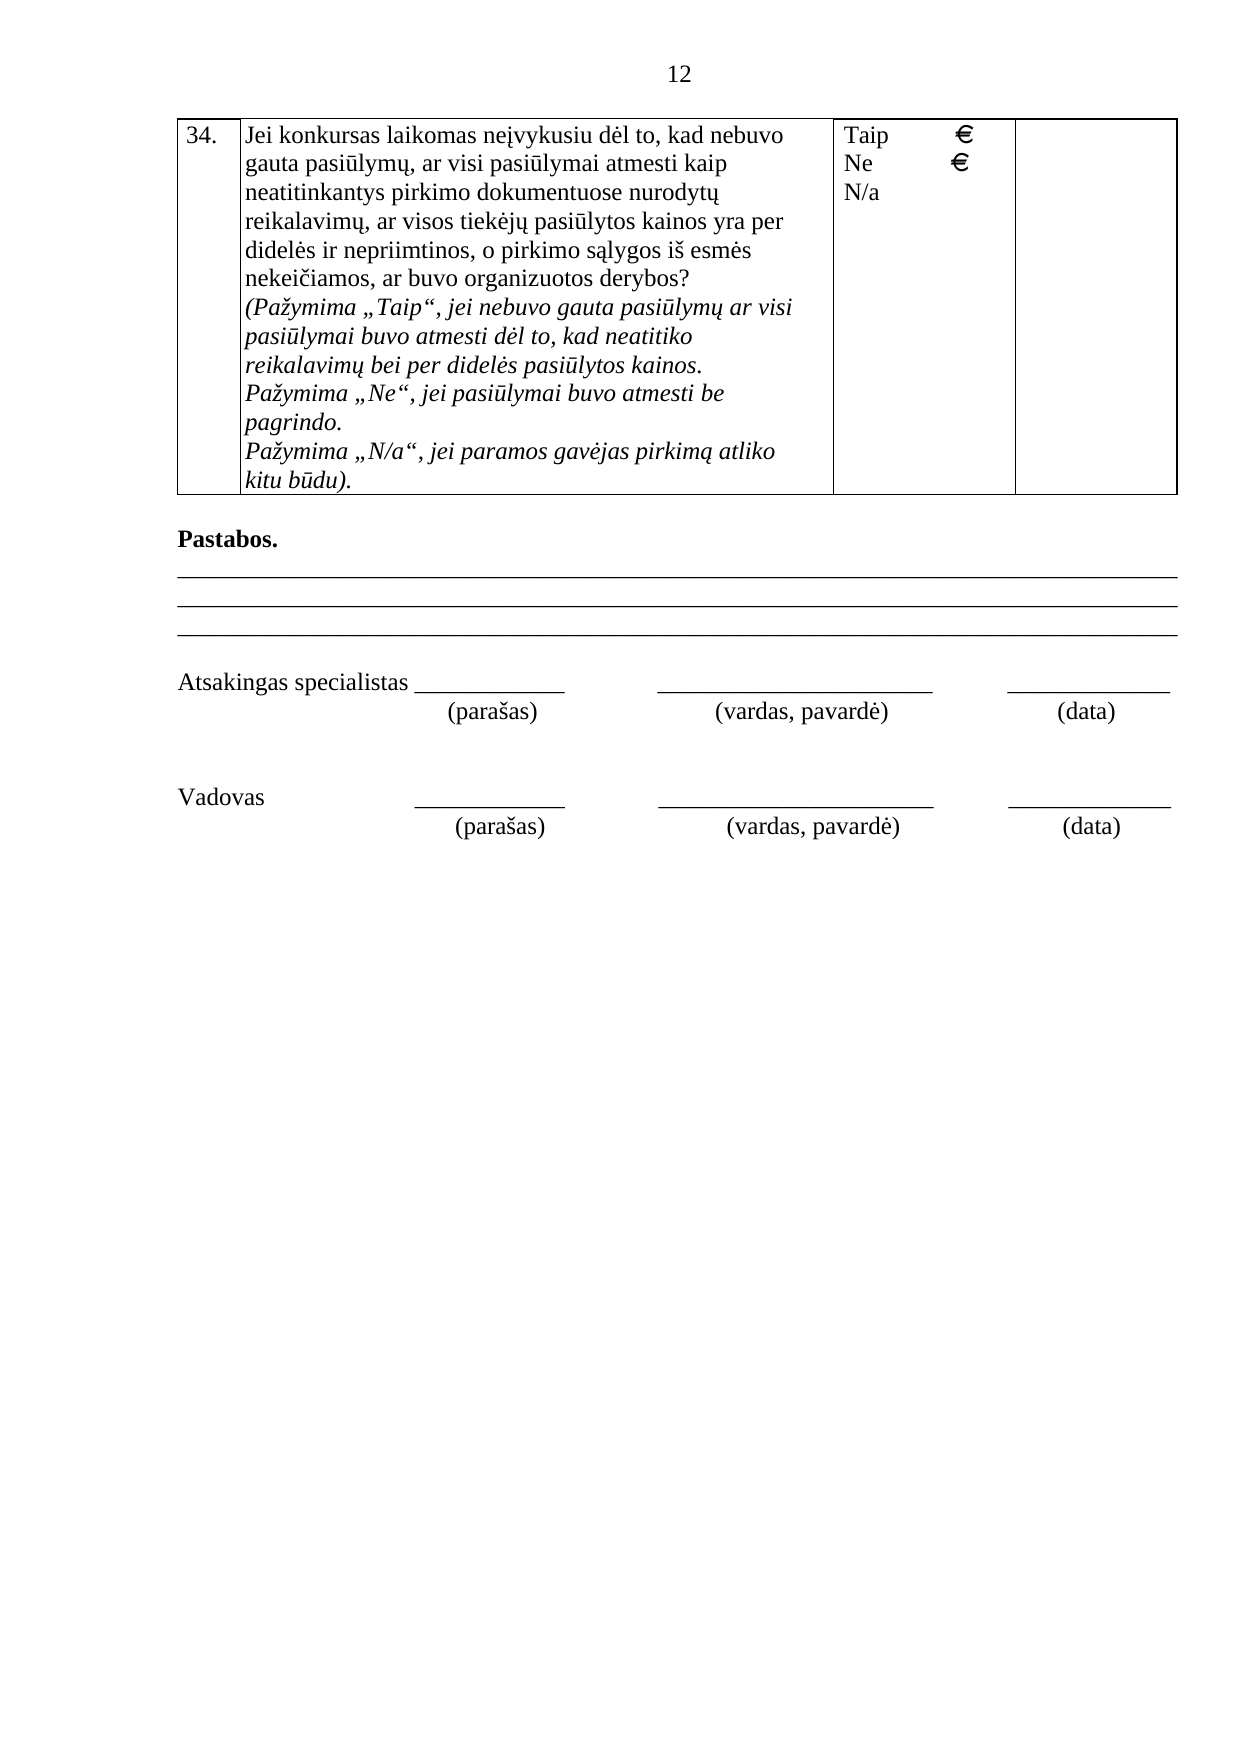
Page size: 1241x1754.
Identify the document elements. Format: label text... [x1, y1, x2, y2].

text Atsakingas specialistas ____________ ______________________ _____________ [177, 667, 1193, 696]
table_cell 34. [178, 120, 240, 493]
text Vadovas ____________ ______________________ _____________ [177, 782, 1193, 811]
table_cell [1016, 120, 1176, 493]
table_cell Jei konkursas laikomas neįvykusiu dėl to, kad nebuvo gauta pasiūlymų, ar visi pasiūlymai atmesti kaip neatitinkantys pirkimo dokumentuose nurodytų reikalavimų, ar visos tiekėjų pasiūlytos kainos yra per didelės ir nepriimtinos, o pirkimo sąlygos iš esmės nekeičiamos, ar buvo organizuotos derybos? (Pažymima „Taip“, jei nebuvo gauta pasiūlymų ar visi pasiūlymai buvo atmesti dėl to, kad neatitiko reikalavimų bei per didelės pasiūlytos kainos. Pažymima „Ne“, jei pasiūlymai buvo atmesti be pagrindo. Pažymima „N/a“, jei paramos gavėjas pirkimą atliko kitu būdu). [241, 119, 833, 493]
text (parašas) (vardas, pavardė) (data) [312, 696, 1193, 725]
text (parašas) (vardas, pavardė) (data) [455, 811, 1193, 840]
text ________________________________________________________________________________________________________________________________________________________________________________________________________________________________________________ [177, 552, 1181, 639]
text Pastabos. [177, 524, 1181, 552]
table_cell Taip  Ne  N/a  [834, 120, 1015, 493]
